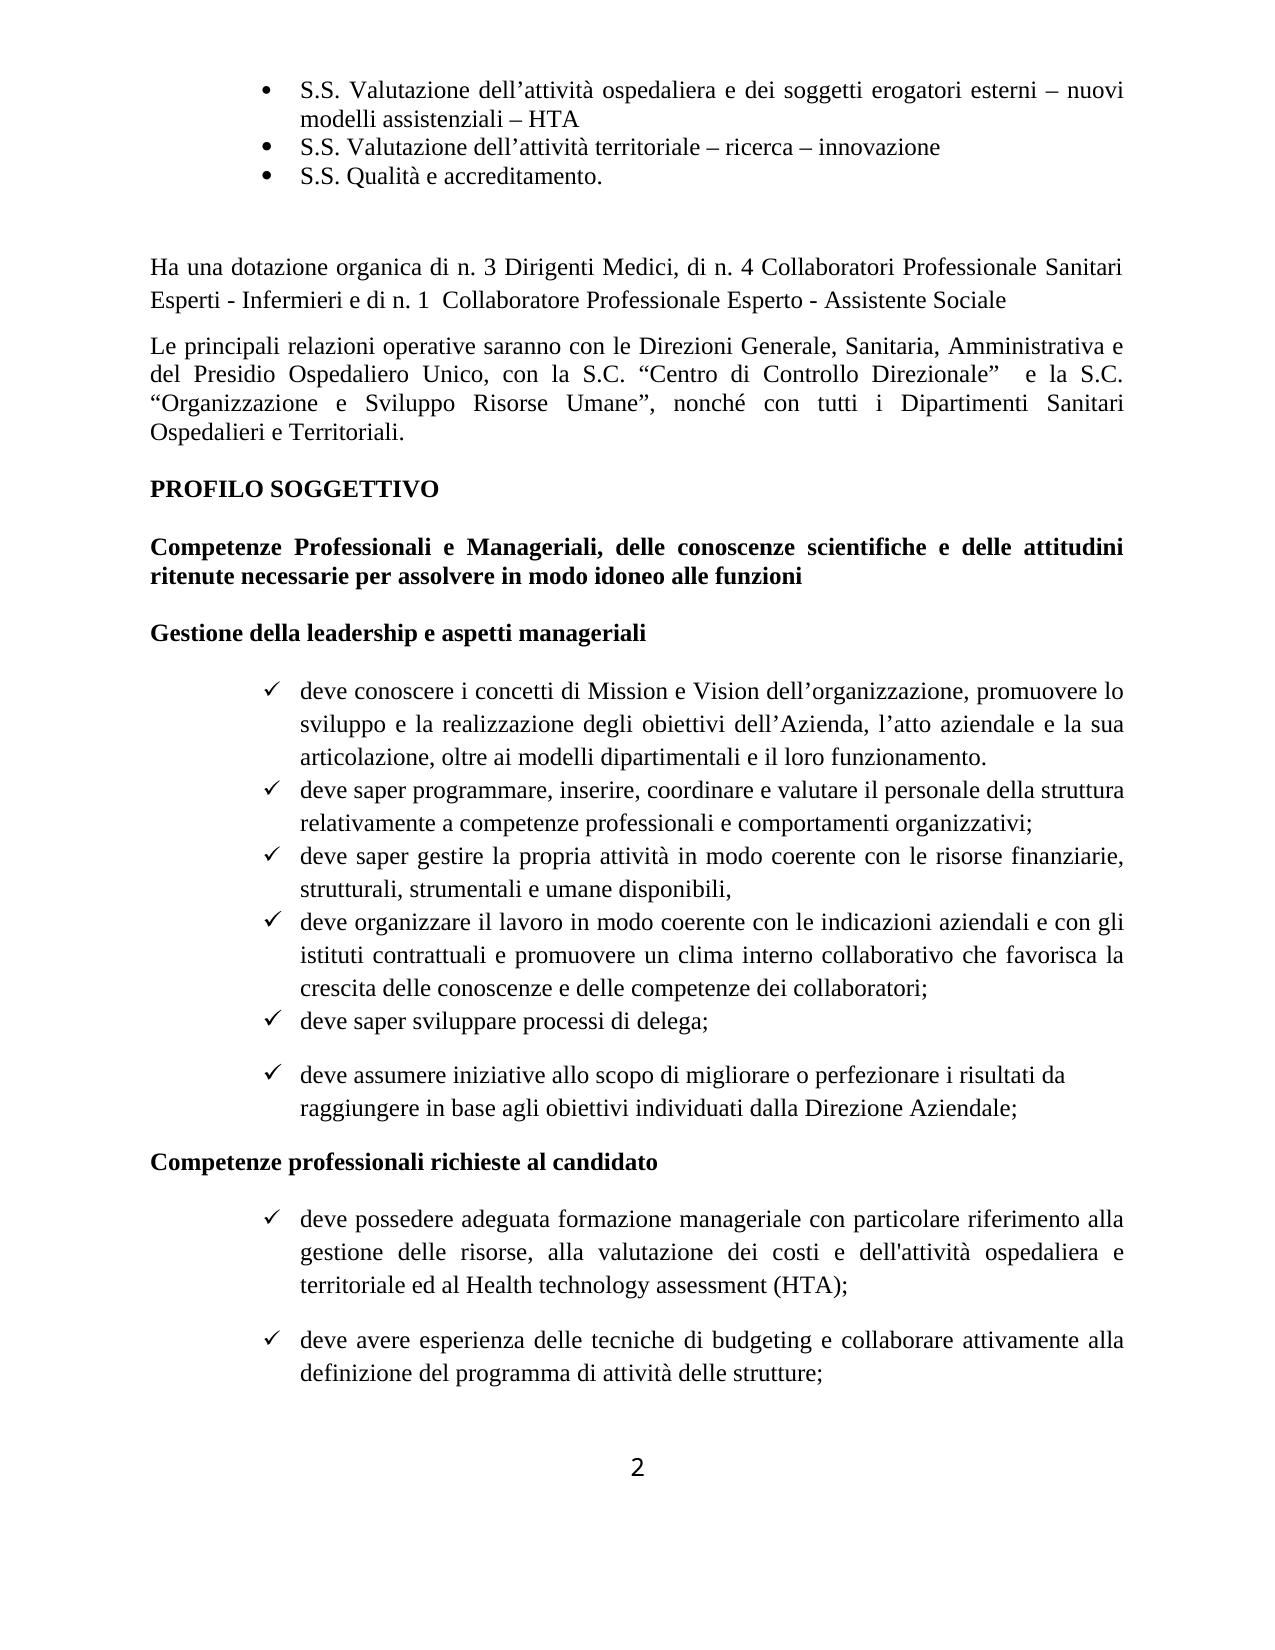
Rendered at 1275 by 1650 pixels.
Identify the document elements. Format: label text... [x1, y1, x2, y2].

list deve conoscere i concetti di Mission e Vision dell’organizzazione, promuovere lo sviluppo e la realizzazione degli obiettivi dell’Azienda, l’atto aziendale e la sua articolazione, oltre ai modelli dipartimentali e il loro funzionamento. [262, 676, 1125, 771]
text PROFILO SOGGETTIVO [150, 474, 1125, 503]
list deve possedere adeguata formazione manageriale con particolare riferimento alla gestione delle risorse, alla valutazione dei costi e dell'attività ospedaliera e territoriale ed al Health technology assessment (HTA); [262, 1204, 1125, 1299]
list deve saper programmare, inserire, coordinare e valutare il personale della struttura relativamente a competenze professionali e comportamenti organizzativi; [262, 775, 1125, 837]
list deve assumere iniziative allo scopo di migliorare o perfezionare i risultati da raggiungere in base agli obiettivi individuati dalla Direzione Aziendale; [262, 1060, 1125, 1122]
list deve saper sviluppare processi di delega; [262, 1006, 1125, 1035]
list deve organizzare il lavoro in modo coerente con le indicazioni aziendali e con gli istituti contrattuali e promuovere un clima interno collaborativo che favorisca la crescita delle conoscenze e delle competenze dei collaboratori; [262, 907, 1125, 1002]
list S.S. Valutazione dell’attività territoriale – ricerca – innovazione [262, 132, 1125, 161]
list deve saper gestire la propria attività in modo coerente con le risorse finanziarie, strutturali, strumentali e umane disponibili, [262, 841, 1125, 903]
text Competenze professionali richieste al candidato [150, 1147, 1125, 1176]
text Le principali relazioni operative saranno con le Direzioni Generale, Sanitaria, Amministrativa e del Presidio Ospedaliero Unico, con la S.C. “Centro di Controllo Direzionale” e la S.C. “Organizzazione e Sviluppo Risorse Umane”, nonché con tutti i Dipartimenti Sanitari Ospedalieri e Territoriali. [150, 331, 1125, 446]
text Competenze Professionali e Manageriali, delle conoscenze scientifiche e delle attitudini ritenute necessarie per assolvere in modo idoneo alle funzioni [150, 532, 1125, 589]
list S.S. Qualità e accreditamento. [262, 161, 1125, 190]
text Gestione della leadership e aspetti manageriali [150, 618, 1125, 647]
text Ha una dotazione organica di n. 3 Dirigenti Medici, di n. 4 Collaboratori Professionale Sanitari Esperti - Infermieri e di n. 1 Collaboratore Professionale Esperto - Assistente Sociale [150, 252, 1125, 314]
list deve avere esperienza delle tecniche di budgeting e collaborare attivamente alla definizione del programma di attività delle strutture; [262, 1325, 1125, 1387]
list S.S. Valutazione dell’attività ospedaliera e dei soggetti erogatori esterni – nuovi modelli assistenziali – HTA [262, 75, 1125, 132]
